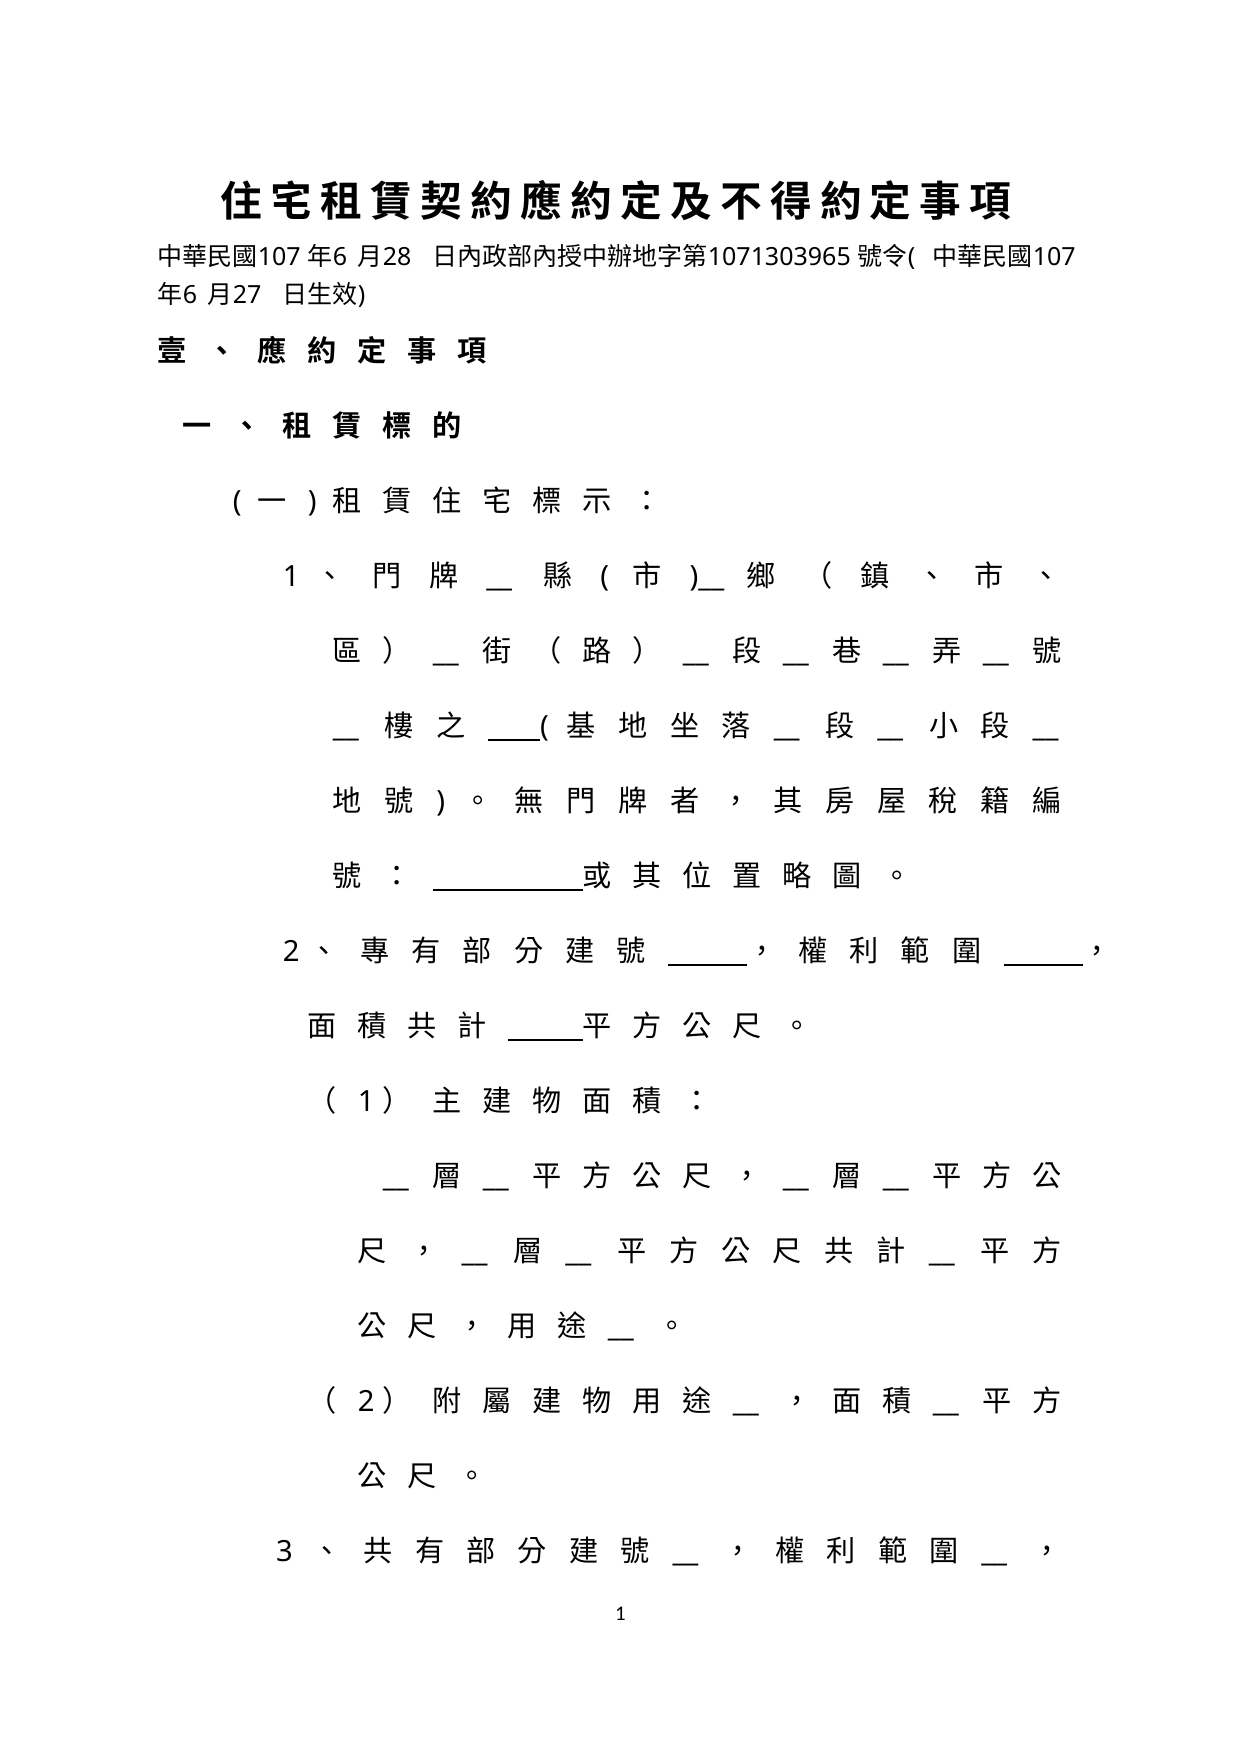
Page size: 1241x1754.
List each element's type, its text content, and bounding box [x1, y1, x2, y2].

text 2、專有部分建號 ，權利範圍 ，面積共計 平方公尺。 [276, 911, 1083, 1061]
text 3、共有部分建號__，權利範圍__， [244, 1511, 1083, 1586]
text （2）附屬建物用途__，面積__平方公尺。 [259, 1361, 1083, 1511]
text 中華民國107年6月28日內政部內授中辦地字第1071303965號令(中華民國107年6月27日生效) [158, 236, 1083, 311]
text 住宅租賃契約應約定及不得約定事項 [158, 161, 1083, 236]
text （1）主建物面積： [233, 1061, 1083, 1136]
text 1、門牌__縣(市)__鄉（鎮、市、 區）__街（路）__段__巷__弄__號__樓之 (基地坐落__段__小段__地號)。無門牌者，其房屋稅籍編號： 或其位置略圖。 [274, 536, 1083, 911]
text __層__平方公尺，__層__平方公尺，__層__平方公尺共計__平方公尺，用途__。 [354, 1136, 1083, 1361]
text 一、租賃標的 [158, 386, 1083, 461]
text 壹、應約定事項 [157, 311, 1083, 386]
text (一)租賃住宅標示： [229, 461, 1083, 536]
